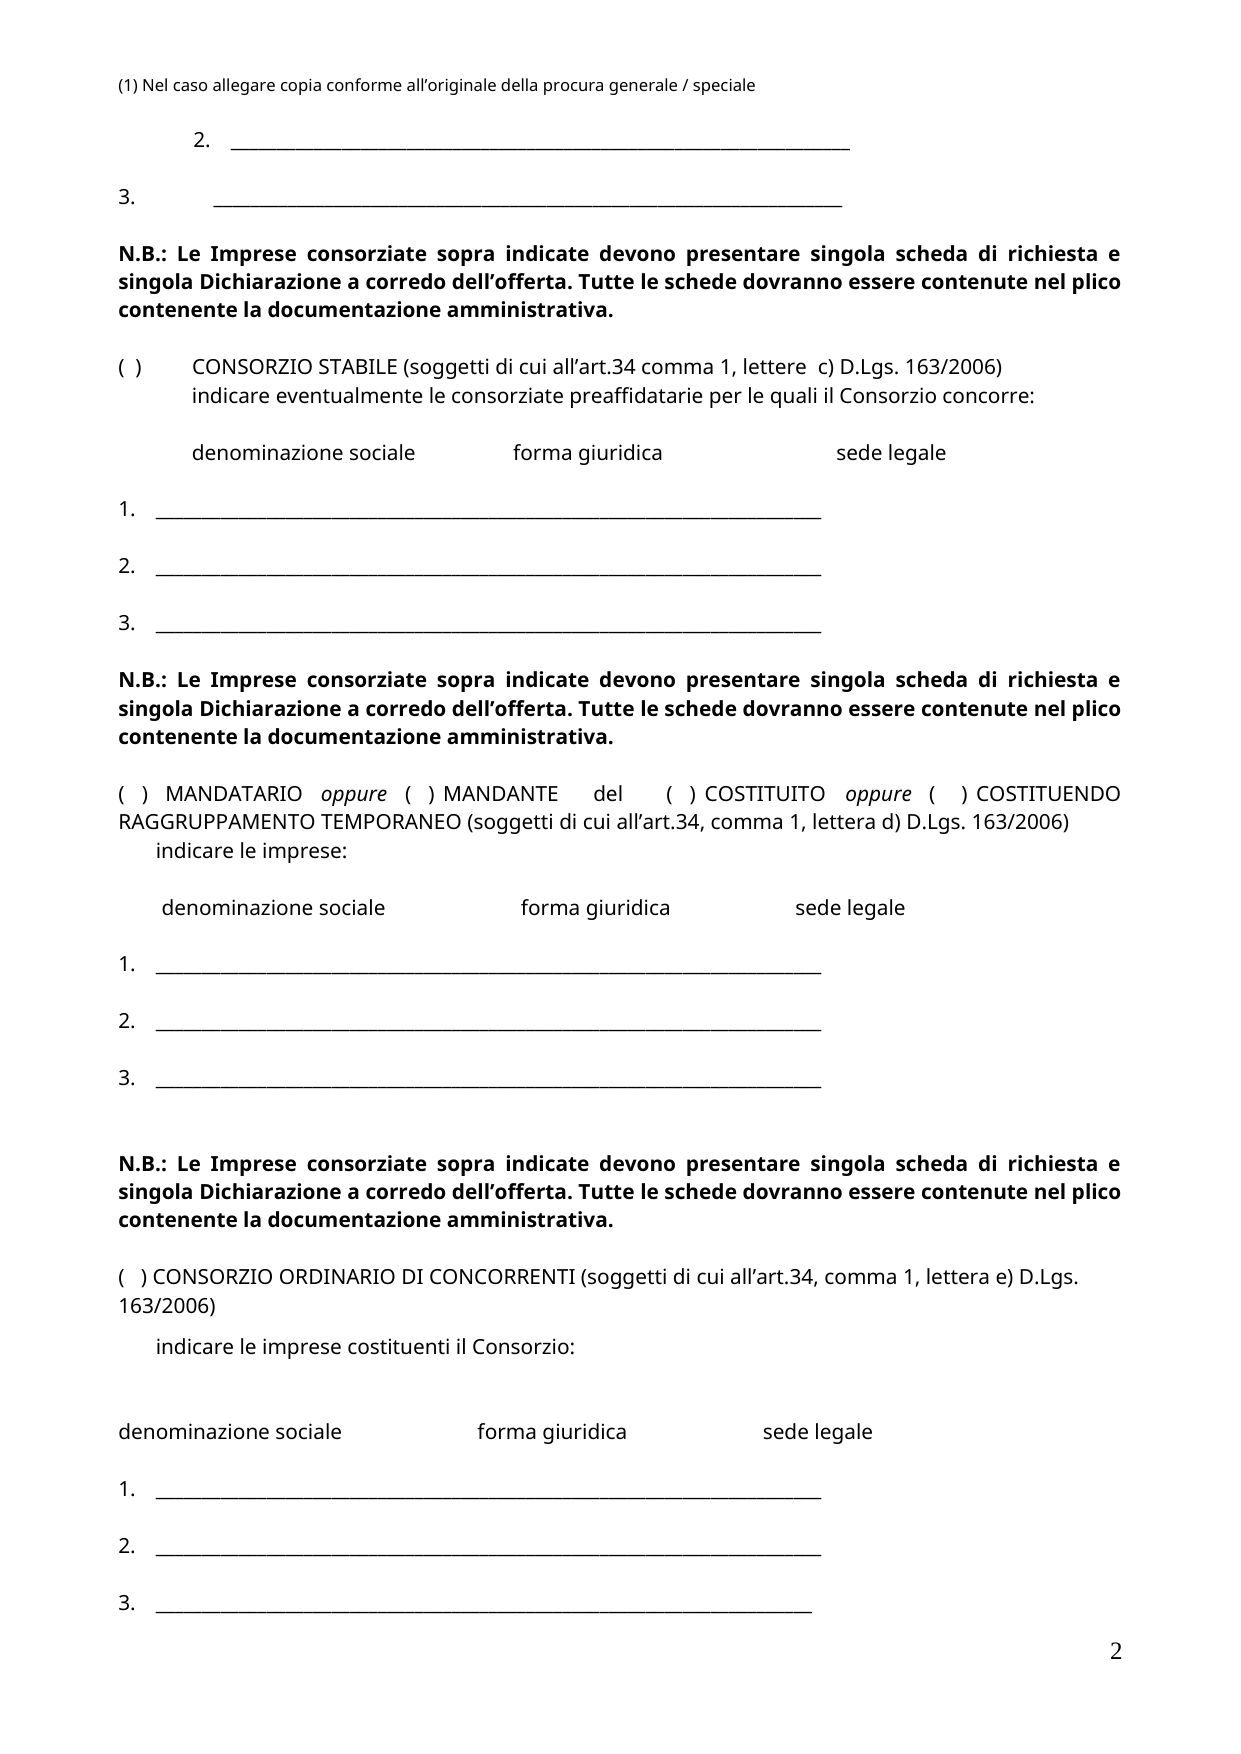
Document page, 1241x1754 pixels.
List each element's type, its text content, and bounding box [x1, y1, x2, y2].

list ___________________________________________________________________ [193, 125, 1122, 153]
list ________________________________________________________________________ [118, 494, 1122, 523]
text N.B.: Le Imprese consorziate sopra indicate devono presentare singola scheda di richiesta e singola Dichiarazione a corredo dell’offerta. Tutte le schede dovranno essere contenute nel plico contenente la documentazione amministrativa. [118, 1149, 1122, 1234]
list ________________________________________________________________________ [118, 1006, 1122, 1035]
text denominazione sociale forma giuridica sede legale [192, 438, 1122, 466]
list ________________________________________________________________________ [118, 1474, 1122, 1502]
text ( ) CONSORZIO STABILE (soggetti di cui all’art.34 comma 1, lettere c) D.Lgs. 163/2006) [118, 352, 1122, 381]
text N.B.: Le Imprese consorziate sopra indicate devono presentare singola scheda di richiesta e singola Dichiarazione a corredo dell’offerta. Tutte le schede dovranno essere contenute nel plico contenente la documentazione amministrativa. [118, 665, 1122, 751]
text ( ) CONSORZIO ORDINARIO DI CONCORRENTI (soggetti di cui all’art.34, comma 1, lettera e) D.Lgs. 163/2006) [118, 1262, 1122, 1319]
text ( ) MANDATARIO oppure ( ) MANDANTE del ( ) COSTITUITO oppure ( ) COSTITUENDO RAGGRUPPAMENTO TEMPORANEO (soggetti di cui all’art.34, comma 1, lettera d) D.Lgs. 163/2006) [118, 779, 1122, 836]
text denominazione sociale forma giuridica sede legale [118, 893, 1122, 921]
text (1) Nel caso allegare copia conforme all’originale della procura generale / speciale [118, 74, 1122, 96]
text indicare le imprese: [118, 836, 1122, 864]
text 3. ____________________________________________________________________ [118, 182, 1122, 210]
text N.B.: Le Imprese consorziate sopra indicate devono presentare singola scheda di richiesta e singola Dichiarazione a corredo dell’offerta. Tutte le schede dovranno essere contenute nel plico contenente la documentazione amministrativa. [118, 239, 1122, 324]
text denominazione sociale forma giuridica sede legale [118, 1417, 1122, 1446]
text indicare eventualmente le consorziate preaffidatarie per le quali il Consorzio concorre: [118, 381, 1122, 409]
list _______________________________________________________________________ [118, 1588, 1122, 1616]
list ________________________________________________________________________ [118, 1063, 1122, 1092]
list ________________________________________________________________________ [118, 608, 1122, 637]
text indicare le imprese costituenti il Consorzio: [118, 1332, 1122, 1360]
list ________________________________________________________________________ [118, 551, 1122, 580]
list ________________________________________________________________________ [118, 949, 1122, 978]
list ________________________________________________________________________ [118, 1531, 1122, 1559]
